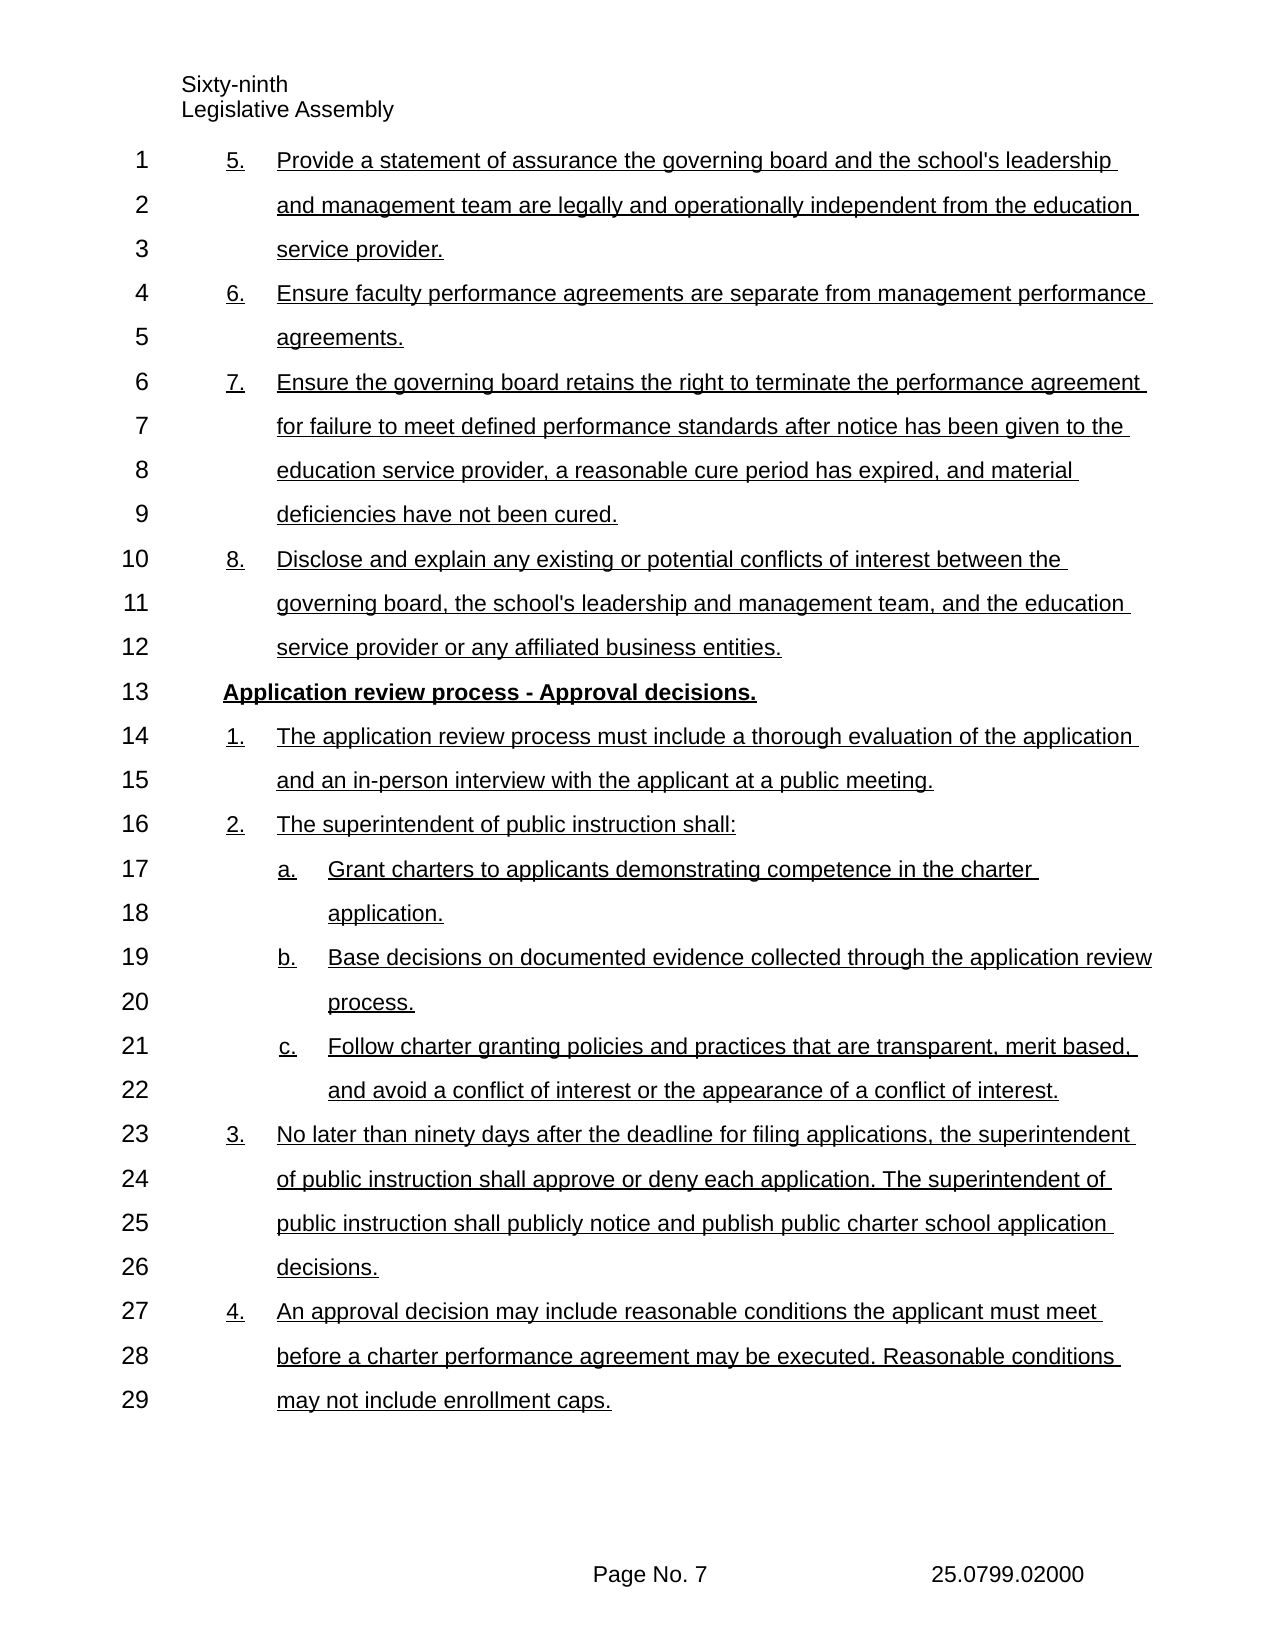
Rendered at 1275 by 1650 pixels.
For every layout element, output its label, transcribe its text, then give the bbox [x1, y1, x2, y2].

text 7. Ensure the governing board retains the right to terminate the performance agreement for failure to meet defined performance standards after notice has been given to the education service provider, a reasonable cure period has expired, and material deficiencies have not been cured. [181, 355, 1154, 532]
text a. Grant charters to applicants demonstrating competence in the charter application. [181, 842, 1154, 930]
text 3. No later than ninety days after the deadline for filing applications, the superintendent of public instruction shall approve or deny each application. The superintendent of public instruction shall publicly notice and publish public charter school application decisions. [181, 1107, 1154, 1284]
text 4. An approval decision may include reasonable conditions the applicant must meet before a charter performance agreement may be executed. Reasonable conditions may not include enrollment caps. [181, 1284, 1154, 1417]
subtitle Application review process - Approval decisions. [181, 664, 1154, 709]
text c. Follow charter granting policies and practices that are transparent, merit based, and avoid a conflict of interest or the appearance of a conflict of interest. [181, 1019, 1154, 1107]
text 1. The application review process must include a thorough evaluation of the application and an in‑person interview with the applicant at a public meeting. [181, 709, 1154, 797]
text b. Base decisions on documented evidence collected through the application review process. [181, 930, 1154, 1019]
text 2. The superintendent of public instruction shall: [181, 797, 1154, 842]
text 6. Ensure faculty performance agreements are separate from management performance agreements. [181, 266, 1154, 355]
text 8. Disclose and explain any existing or potential conflicts of interest between the governing board, the school's leadership and management team, and the education service provider or any affiliated business entities. [181, 532, 1154, 664]
text 5. Provide a statement of assurance the governing board and the school's leadership and management team are legally and operationally independent from the education service provider. [181, 133, 1154, 266]
